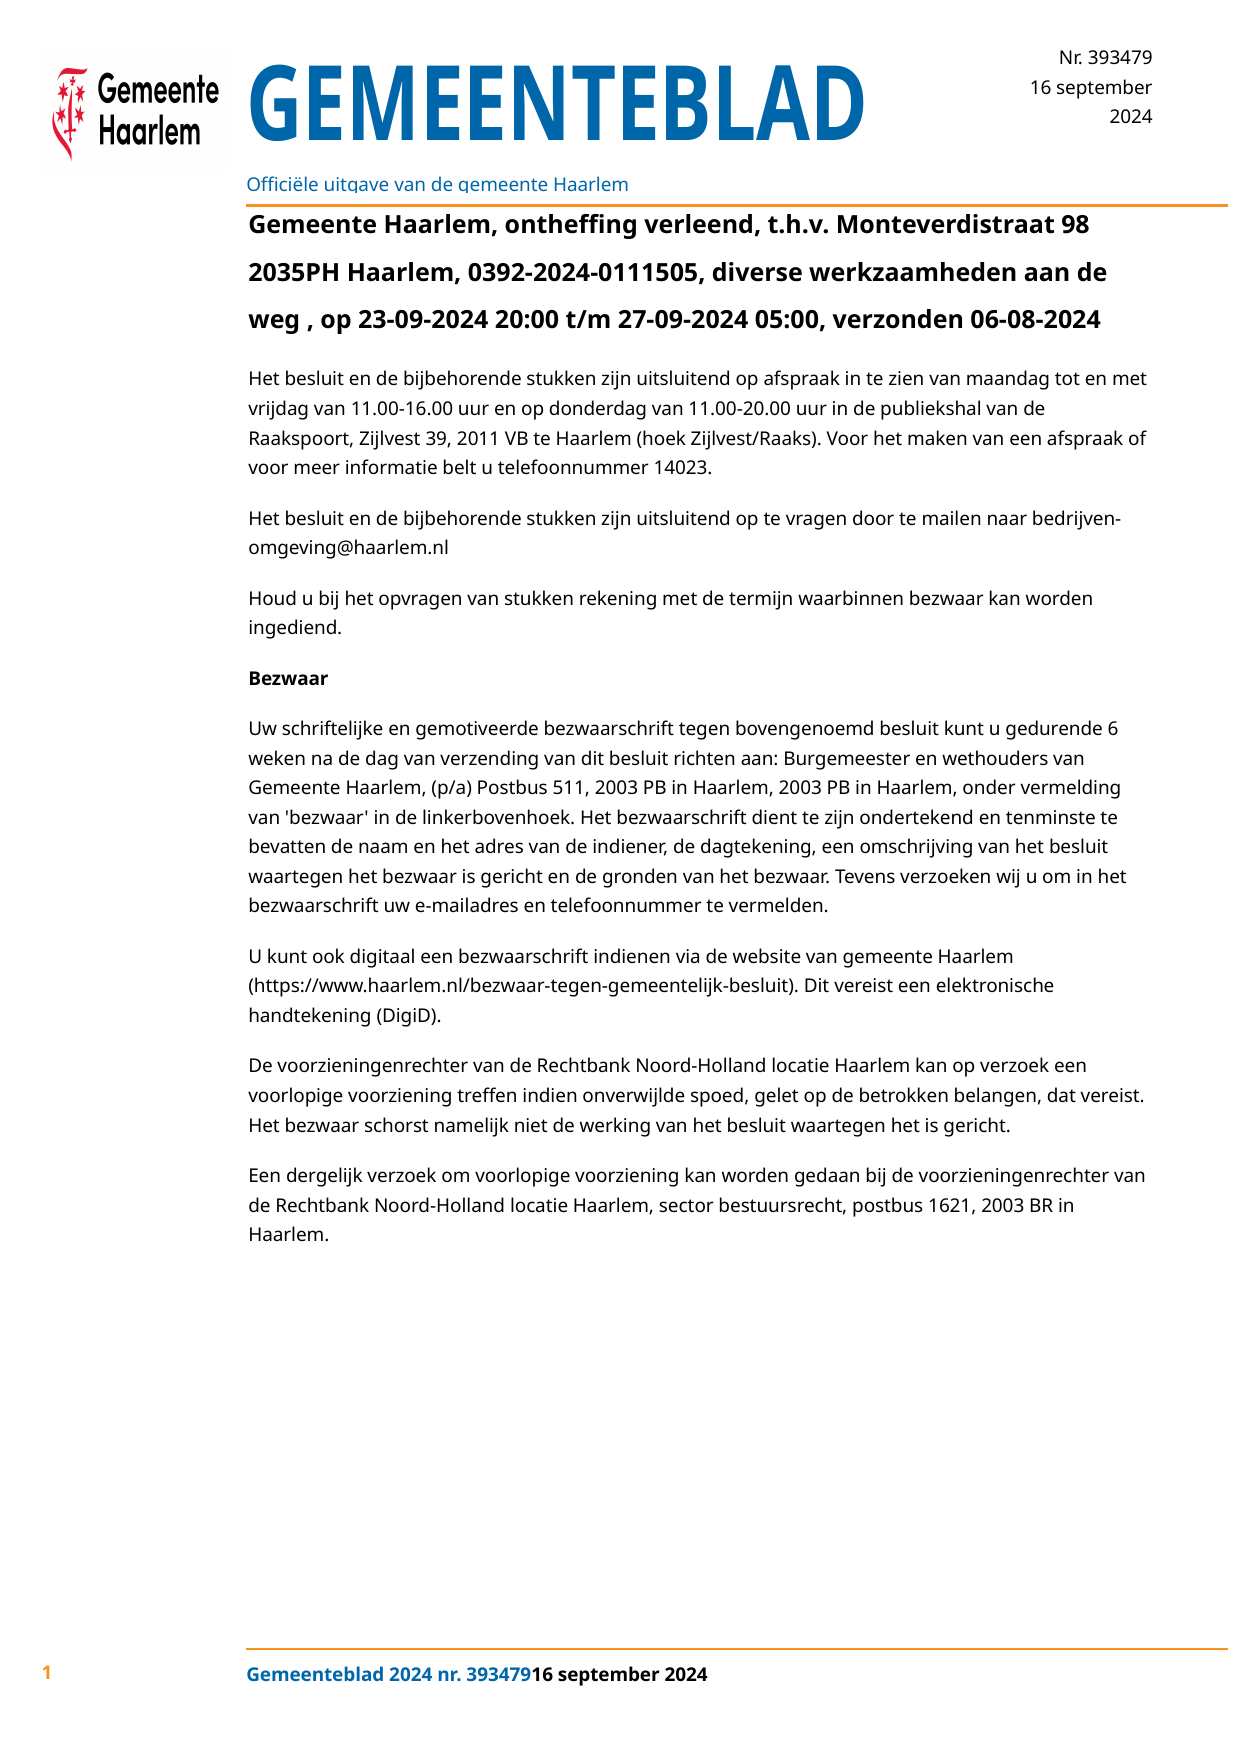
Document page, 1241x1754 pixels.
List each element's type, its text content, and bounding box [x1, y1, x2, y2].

text Een dergelijk verzoek om voorlopige voorziening kan worden gedaan bij de voorzieningenrechter van de Rechtbank Noord-Holland locatie Haarlem, sector bestuursrecht, postbus 1621, 2003 BR in Haarlem. [248, 1162, 1152, 1247]
text Het besluit en de bijbehorende stukken zijn uitsluitend op afspraak in te zien van maandag tot en met vrijdag van 11.00-16.00 uur en op donderdag van 11.00-20.00 uur in de publiekshal van de Raakspoort, Zijlvest 39, 2011 VB te Haarlem (hoek Zijlvest/Raaks). Voor het maken van een afspraak of voor meer informatie belt u telefoonnummer 14023. [248, 366, 1152, 480]
text Het besluit en de bijbehorende stukken zijn uitsluitend op te vragen door te mailen naar bedrijven-omgeving@haarlem.nl [248, 505, 1152, 560]
text Uw schriftelijke en gemotiveerde bezwaarschrift tegen bovengenoemd besluit kunt u gedurende 6 weken na de dag van verzending van dit besluit richten aan: Burgemeester en wethouders van Gemeente Haarlem, (p/a) Postbus 511, 2003 PB in Haarlem, 2003 PB in Haarlem, onder vermelding van 'bezwaar' in de linkerbovenhoek. Het bezwaarschrift dient te zijn ondertekend en tenminste te bevatten de naam en het adres van de indiener, de dagtekening, een omschrijving van het besluit waartegen het bezwaar is gericht en de gronden van het bezwaar. Tevens verzoeken wij u om in het bezwaarschrift uw e-mailadres en telefoonnummer te vermelden. [248, 715, 1152, 918]
picture [41, 47, 231, 172]
text De voorzieningenrechter van de Rechtbank Noord-Holland locatie Haarlem kan op verzoek een voorlopige voorziening treffen indien onverwijlde spoed, gelet op de betrokken belangen, dat vereist. Het bezwaar schorst namelijk niet de werking van het besluit waartegen het is gericht. [248, 1053, 1152, 1137]
text U kunt ook digitaal een bezwaarschrift indienen via de website van gemeente Haarlem (https://www.haarlem.nl/bezwaar-tegen-gemeentelijk-besluit). Dit vereist een elektronische handtekening (DigiD). [248, 943, 1152, 1028]
text Gemeente Haarlem, ontheffing verleend, t.h.v. Monteverdistraat 98 2035PH Haarlem, 0392-2024-0111505, diverse werkzaamheden aan de weg , op 23-09-2024 20:00 t/m 27-09-2024 05:00, verzonden 06-08-2024 [248, 207, 1152, 336]
text Houd u bij het opvragen van stukken rekening met de termijn waarbinnen bezwaar kan worden ingediend. [248, 585, 1152, 640]
text Bezwaar [248, 665, 1152, 690]
